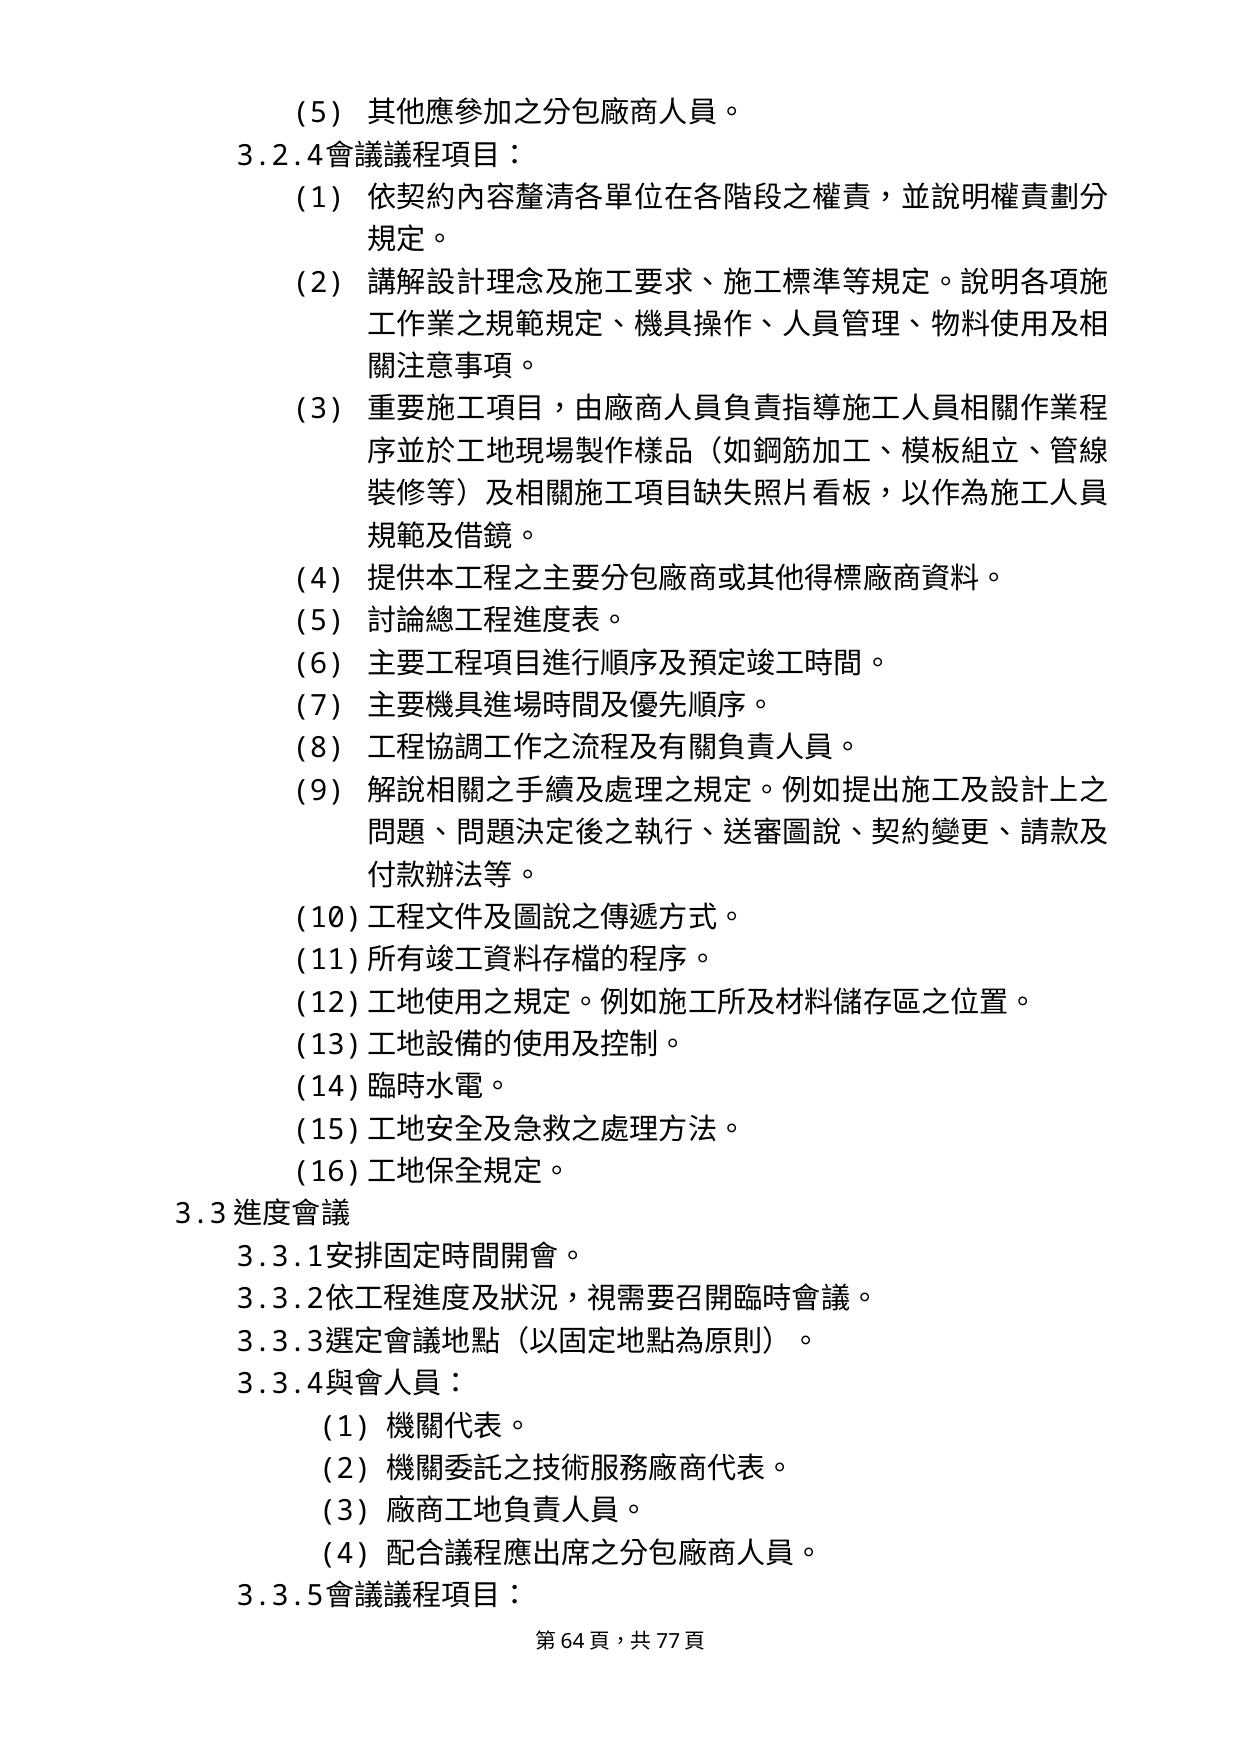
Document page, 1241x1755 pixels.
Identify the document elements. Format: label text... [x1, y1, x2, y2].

list 解說相關之手續及處理之規定。例如提出施工及設計上之問題、問題決定後之執行、送審圖說、契約變更、請款及付款辦法等。 [292, 766, 1110, 893]
list 其他應參加之分包廠商人員。 [292, 89, 1110, 131]
list 工程文件及圖說之傳遞方式。 [292, 893, 1110, 936]
list 主要工程項目進行順序及預定竣工時間。 [292, 639, 1110, 682]
list 工地安全及急救之處理方法。 [292, 1105, 1110, 1148]
list 與會人員： [236, 1360, 1110, 1402]
list 選定會議地點（以固定地點為原則）。 [236, 1317, 1110, 1360]
list 進度會議 [174, 1190, 1110, 1232]
list 工地設備的使用及控制。 [292, 1021, 1110, 1063]
list 機關代表。 [319, 1402, 1110, 1444]
list 配合議程應出席之分包廠商人員。 [319, 1529, 1110, 1572]
list 臨時水電。 [292, 1063, 1110, 1105]
list 會議議程項目： [236, 131, 1110, 173]
list 會議議程項目： [236, 1572, 1110, 1614]
list 討論總工程進度表。 [292, 597, 1110, 639]
list 主要機具進場時間及優先順序。 [292, 682, 1110, 724]
list 依工程進度及狀況，視需要召開臨時會議。 [236, 1275, 1110, 1317]
list 安排固定時間開會。 [236, 1232, 1110, 1275]
list 廠商工地負責人員。 [319, 1487, 1110, 1529]
list 工程協調工作之流程及有關負責人員。 [292, 724, 1110, 766]
list 重要施工項目，由廠商人員負責指導施工人員相關作業程序並於工地現場製作樣品（如鋼筋加工、模板組立、管線、裝修等）及相關施工項目缺失照片看板，以作為施工人員規範及借鏡。 [292, 385, 1110, 554]
list 所有竣工資料存檔的程序。 [292, 936, 1110, 978]
list 工地使用之規定。例如施工所及材料儲存區之位置。 [292, 978, 1110, 1021]
list 講解設計理念及施工要求、施工標準等規定。說明各項施工作業之規範規定、機具操作、人員管理、物料使用及相關注意事項。 [292, 258, 1110, 385]
list 工地保全規定。 [292, 1148, 1110, 1190]
list 提供本工程之主要分包廠商或其他得標廠商資料。 [292, 554, 1110, 597]
list 機關委託之技術服務廠商代表。 [319, 1444, 1110, 1487]
list 依契約內容釐清各單位在各階段之權責，並說明權責劃分規定。 [292, 173, 1110, 258]
